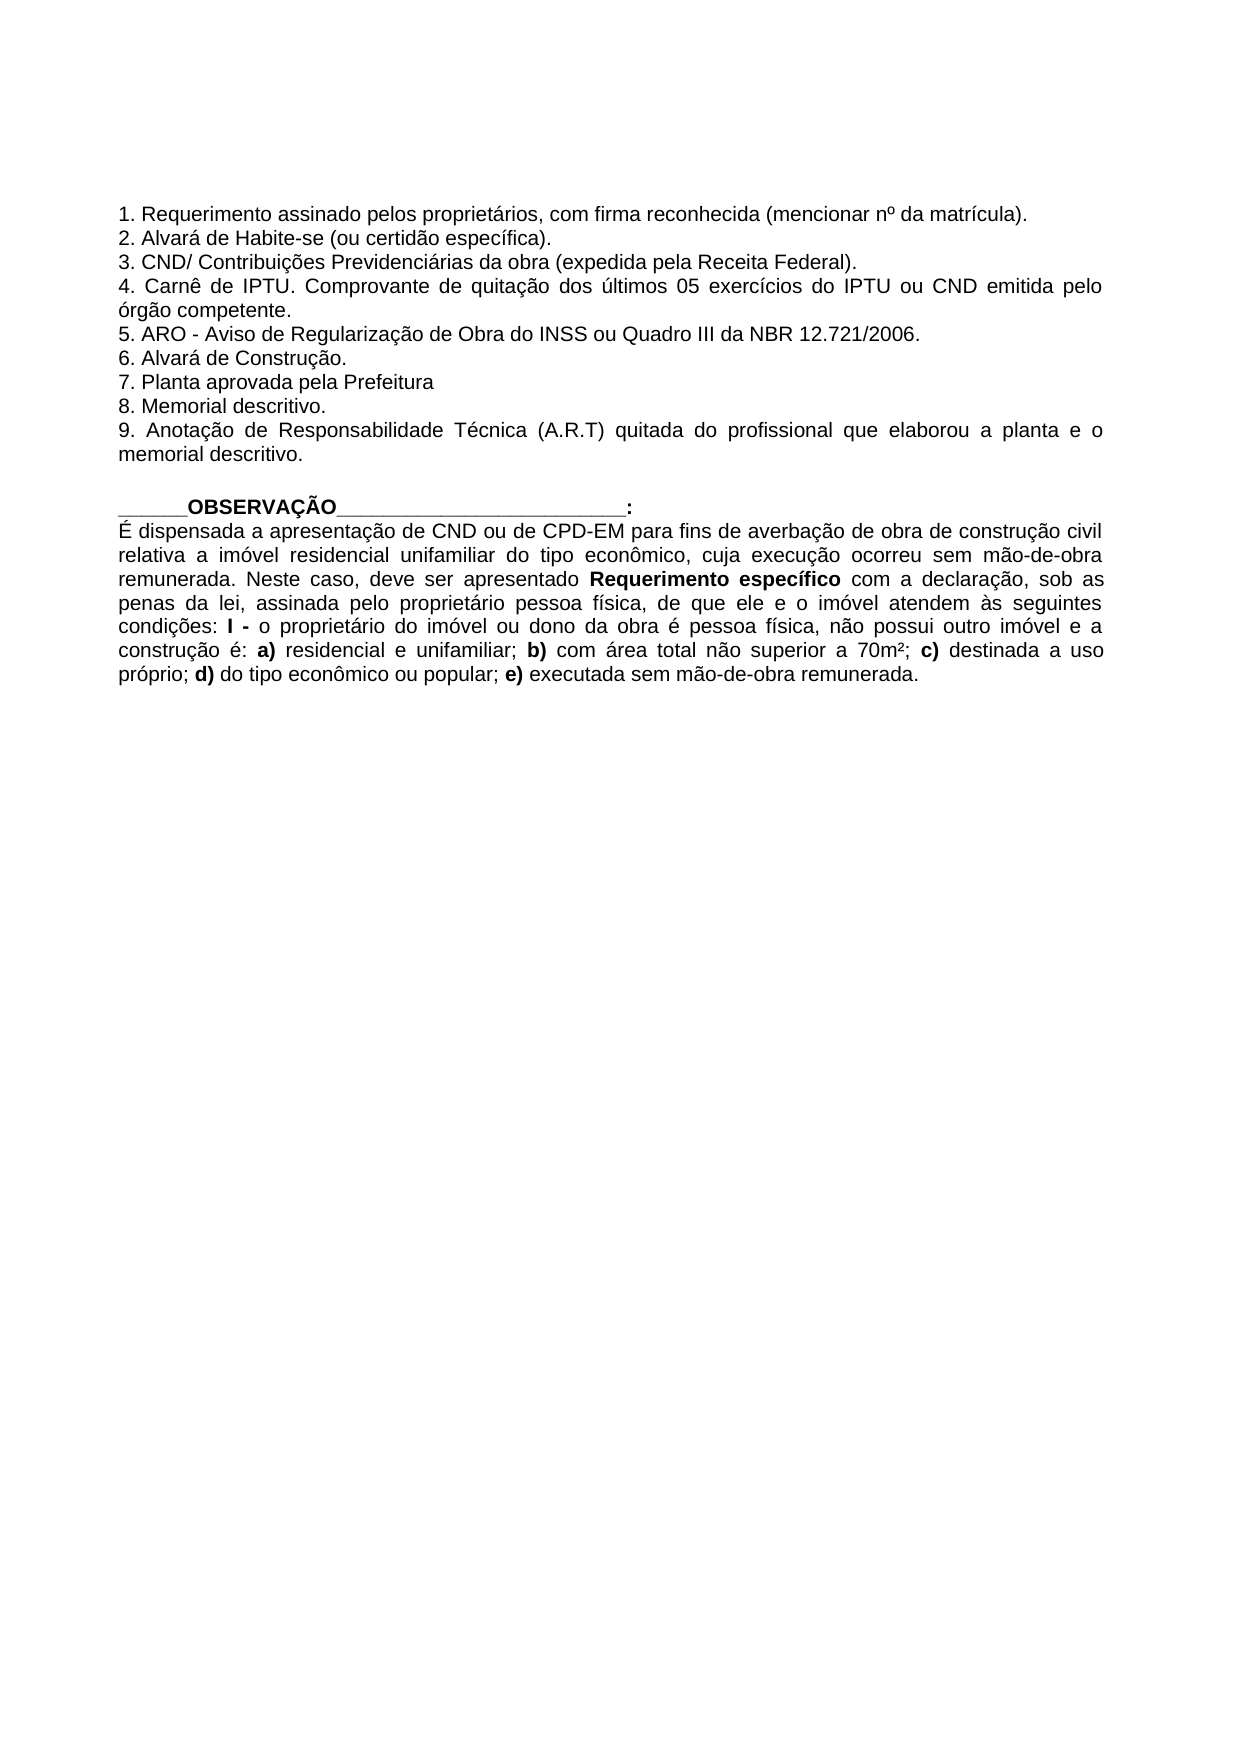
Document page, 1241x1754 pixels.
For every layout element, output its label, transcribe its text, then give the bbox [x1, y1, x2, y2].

text 8. Memorial descritivo. [118, 394, 1104, 418]
text 4. Carnê de IPTU. Comprovante de quitação dos últimos 05 exercícios do IPTU ou CND emitida pelo órgão competente. [118, 274, 1104, 322]
text 5. ARO - Aviso de Regularização de Obra do INSS ou Quadro III da NBR 12.721/2006. [118, 322, 1104, 346]
text 1. Requerimento assinado pelos proprietários, com firma reconhecida (mencionar nº da matrícula). [118, 202, 1104, 226]
text 7. Planta aprovada pela Prefeitura [118, 370, 1104, 394]
text 2. Alvará de Habite-se (ou certidão específica). [118, 226, 1104, 250]
text ______OBSERVAÇÃO_________________________: É dispensada a apresentação de CND ou de CPD-EM para fins de averbação de obra de construção civil relativa a imóvel residencial unifamiliar do tipo econômico, cuja execução ocorreu sem mão-de-obra remunerada. Neste caso, deve ser apresentado Requerimento específico com a declaração, sob as penas da lei, assinada pelo proprietário pessoa física, de que ele e o imóvel atendem às seguintes condições: I - o proprietário do imóvel ou dono da obra é pessoa física, não possui outro imóvel e a construção é: a) residencial e unifamiliar; b) com área total não superior a 70m²; c) destinada a uso próprio; d) do tipo econômico ou popular; e) executada sem mão-de-obra remunerada. [118, 466, 1104, 686]
text 6. Alvará de Construção. [118, 346, 1104, 370]
text 3. CND/ Contribuições Previdenciárias da obra (expedida pela Receita Federal). [118, 250, 1104, 274]
text 9. Anotação de Responsabilidade Técnica (A.R.T) quitada do profissional que elaborou a planta e o memorial descritivo. [118, 418, 1104, 466]
